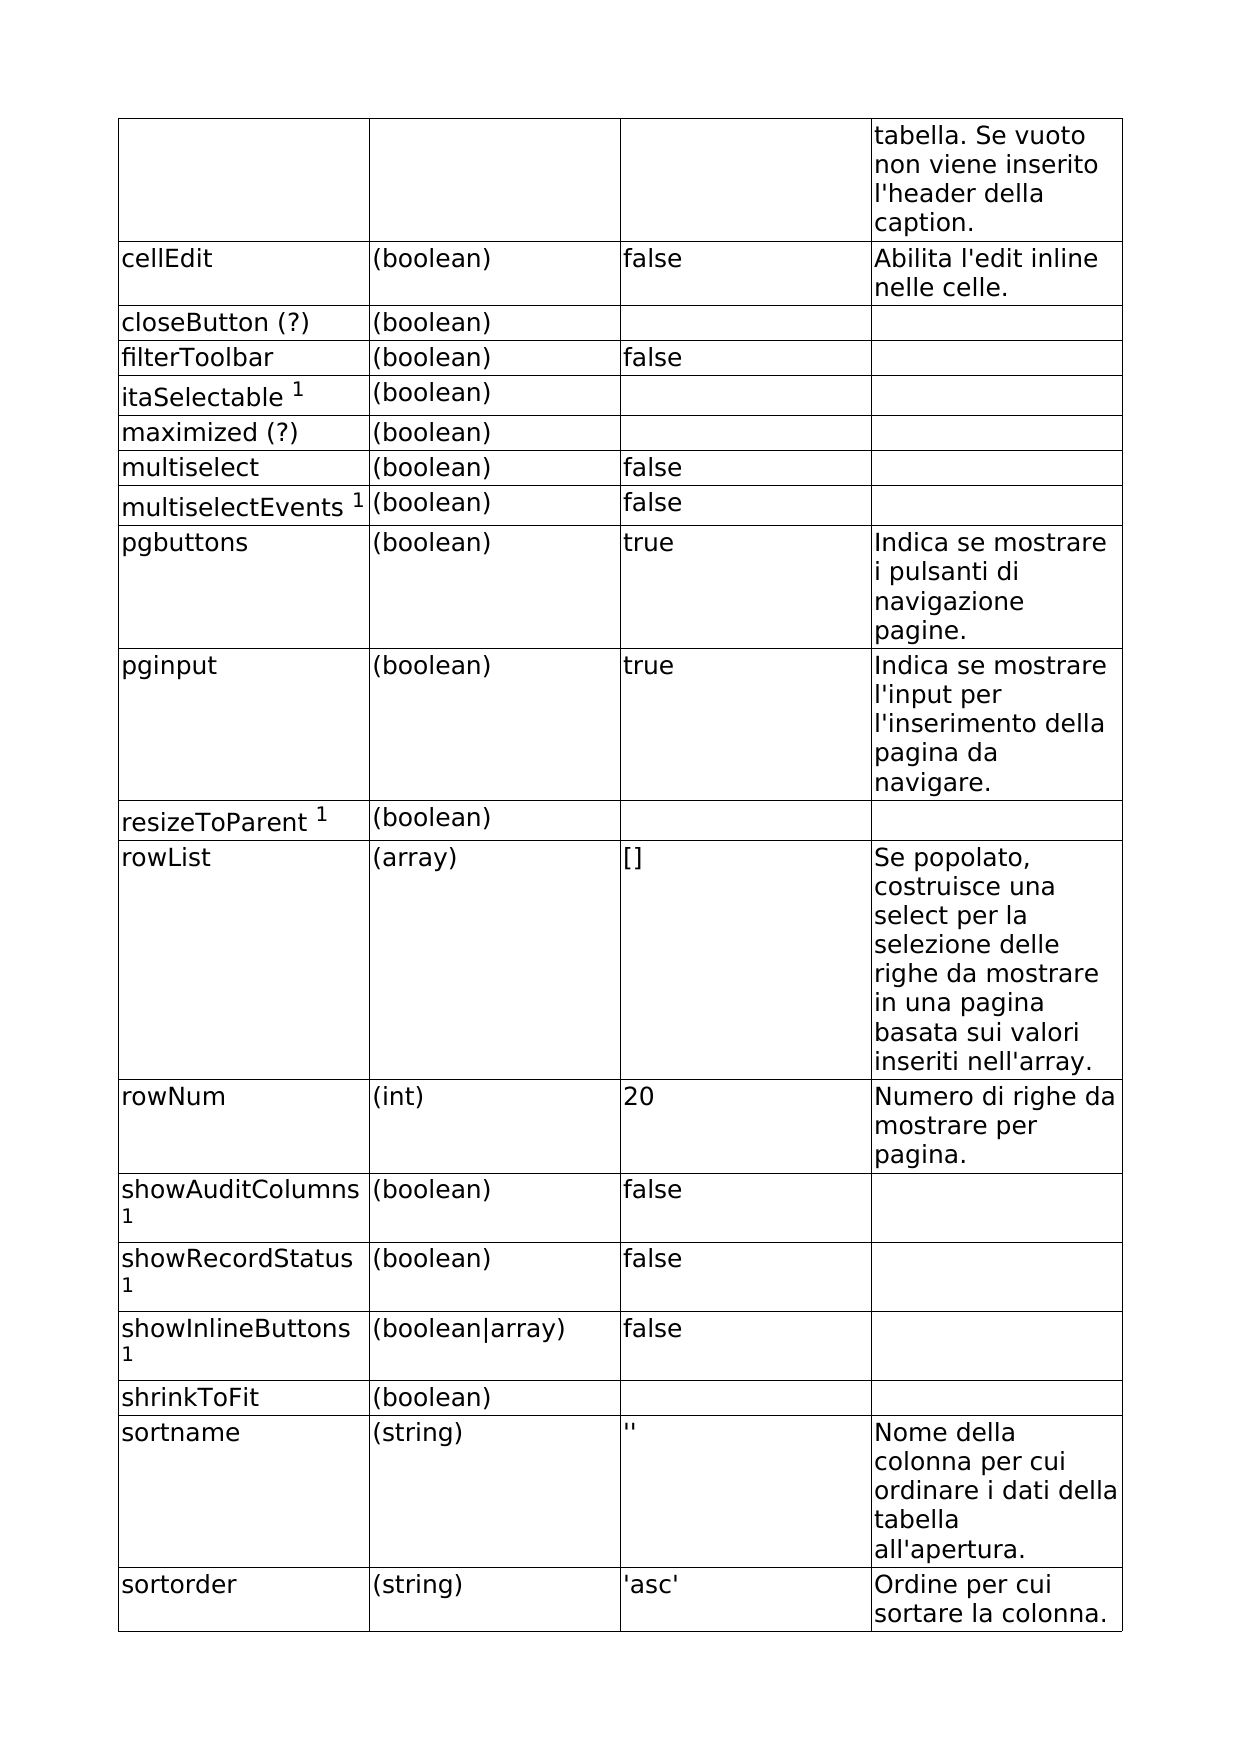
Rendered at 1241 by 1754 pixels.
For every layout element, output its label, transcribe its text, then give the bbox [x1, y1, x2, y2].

table_cell showInlineButtons 1 [119, 1312, 369, 1380]
table_cell Nome della colonna per cui ordinare i dati della tabella all'apertura. [872, 1416, 1122, 1567]
table_cell [872, 416, 1122, 450]
table_cell shrinkToFit [119, 1381, 369, 1415]
table_cell sortname [119, 1416, 369, 1567]
table_cell pgbuttons [119, 526, 369, 648]
table_cell [872, 1312, 1122, 1380]
table_cell [621, 306, 871, 340]
table_cell (boolean) [370, 801, 620, 840]
table_cell rowList [119, 841, 369, 1079]
table_cell '' [621, 1416, 871, 1567]
table_cell (boolean) [370, 242, 620, 305]
table_cell [119, 119, 369, 241]
table_cell (boolean) [370, 416, 620, 450]
table_cell (boolean) [370, 649, 620, 800]
table_cell (string) [370, 1568, 620, 1631]
table_cell (boolean) [370, 486, 620, 525]
table_cell false [621, 486, 871, 525]
table_cell false [621, 451, 871, 485]
table_cell Abilita l'edit inline nelle celle. [872, 242, 1122, 305]
table_cell (boolean) [370, 451, 620, 485]
table_cell [872, 306, 1122, 340]
table_cell Ordine per cui sortare la colonna. [872, 1568, 1122, 1631]
table_cell sortorder [119, 1568, 369, 1631]
table_cell [872, 801, 1122, 840]
table_cell [] [621, 841, 871, 1079]
table_cell [872, 1381, 1122, 1415]
table_cell (boolean) [370, 341, 620, 375]
table_cell false [621, 1174, 871, 1242]
table_cell (boolean) [370, 376, 620, 415]
table_cell (int) [370, 1080, 620, 1172]
table_cell 20 [621, 1080, 871, 1172]
table_cell [621, 416, 871, 450]
table_cell Numero di righe da mostrare per pagina. [872, 1080, 1122, 1172]
table_cell (string) [370, 1416, 620, 1567]
table_cell [370, 119, 620, 241]
table_cell false [621, 1312, 871, 1380]
table_cell rowNum [119, 1080, 369, 1172]
table_cell itaSelectable 1 [119, 376, 369, 415]
table_cell 'asc' [621, 1568, 871, 1631]
table_cell [872, 376, 1122, 415]
table_cell false [621, 341, 871, 375]
table_cell (array) [370, 841, 620, 1079]
table_cell (boolean|array) [370, 1312, 620, 1380]
table_cell true [621, 649, 871, 800]
table_cell [621, 376, 871, 415]
table_cell multiselect [119, 451, 369, 485]
table_cell [872, 1243, 1122, 1311]
table_cell false [621, 1243, 871, 1311]
table_cell [621, 1381, 871, 1415]
table_cell showRecordStatus 1 [119, 1243, 369, 1311]
table_cell Indica se mostrare i pulsanti di navigazione pagine. [872, 526, 1122, 648]
table_cell tabella. Se vuoto non viene inserito l'header della caption. [872, 119, 1122, 241]
table_cell showAuditColumns 1 [119, 1174, 369, 1242]
table_cell false [621, 242, 871, 305]
table_cell maximized (?) [119, 416, 369, 450]
table_cell [621, 801, 871, 840]
table_cell filterToolbar [119, 341, 369, 375]
table_cell (boolean) [370, 526, 620, 648]
table_cell [872, 341, 1122, 375]
table_cell (boolean) [370, 1243, 620, 1311]
table_cell multiselectEvents 1 [119, 486, 369, 525]
table_cell cellEdit [119, 242, 369, 305]
table_cell [872, 451, 1122, 485]
table_cell resizeToParent 1 [119, 801, 369, 840]
table_cell closeButton (?) [119, 306, 369, 340]
table_cell true [621, 526, 871, 648]
table_cell Indica se mostrare l'input per l'inserimento della pagina da navigare. [872, 649, 1122, 800]
table_cell [872, 486, 1122, 525]
table_cell Se popolato, costruisce una select per la selezione delle righe da mostrare in una pagina basata sui valori inseriti nell'array. [872, 841, 1122, 1079]
table_cell (boolean) [370, 1381, 620, 1415]
table_cell [621, 119, 871, 241]
table_cell (boolean) [370, 306, 620, 340]
table_cell (boolean) [370, 1174, 620, 1242]
table_cell pginput [119, 649, 369, 800]
table_cell [872, 1174, 1122, 1242]
